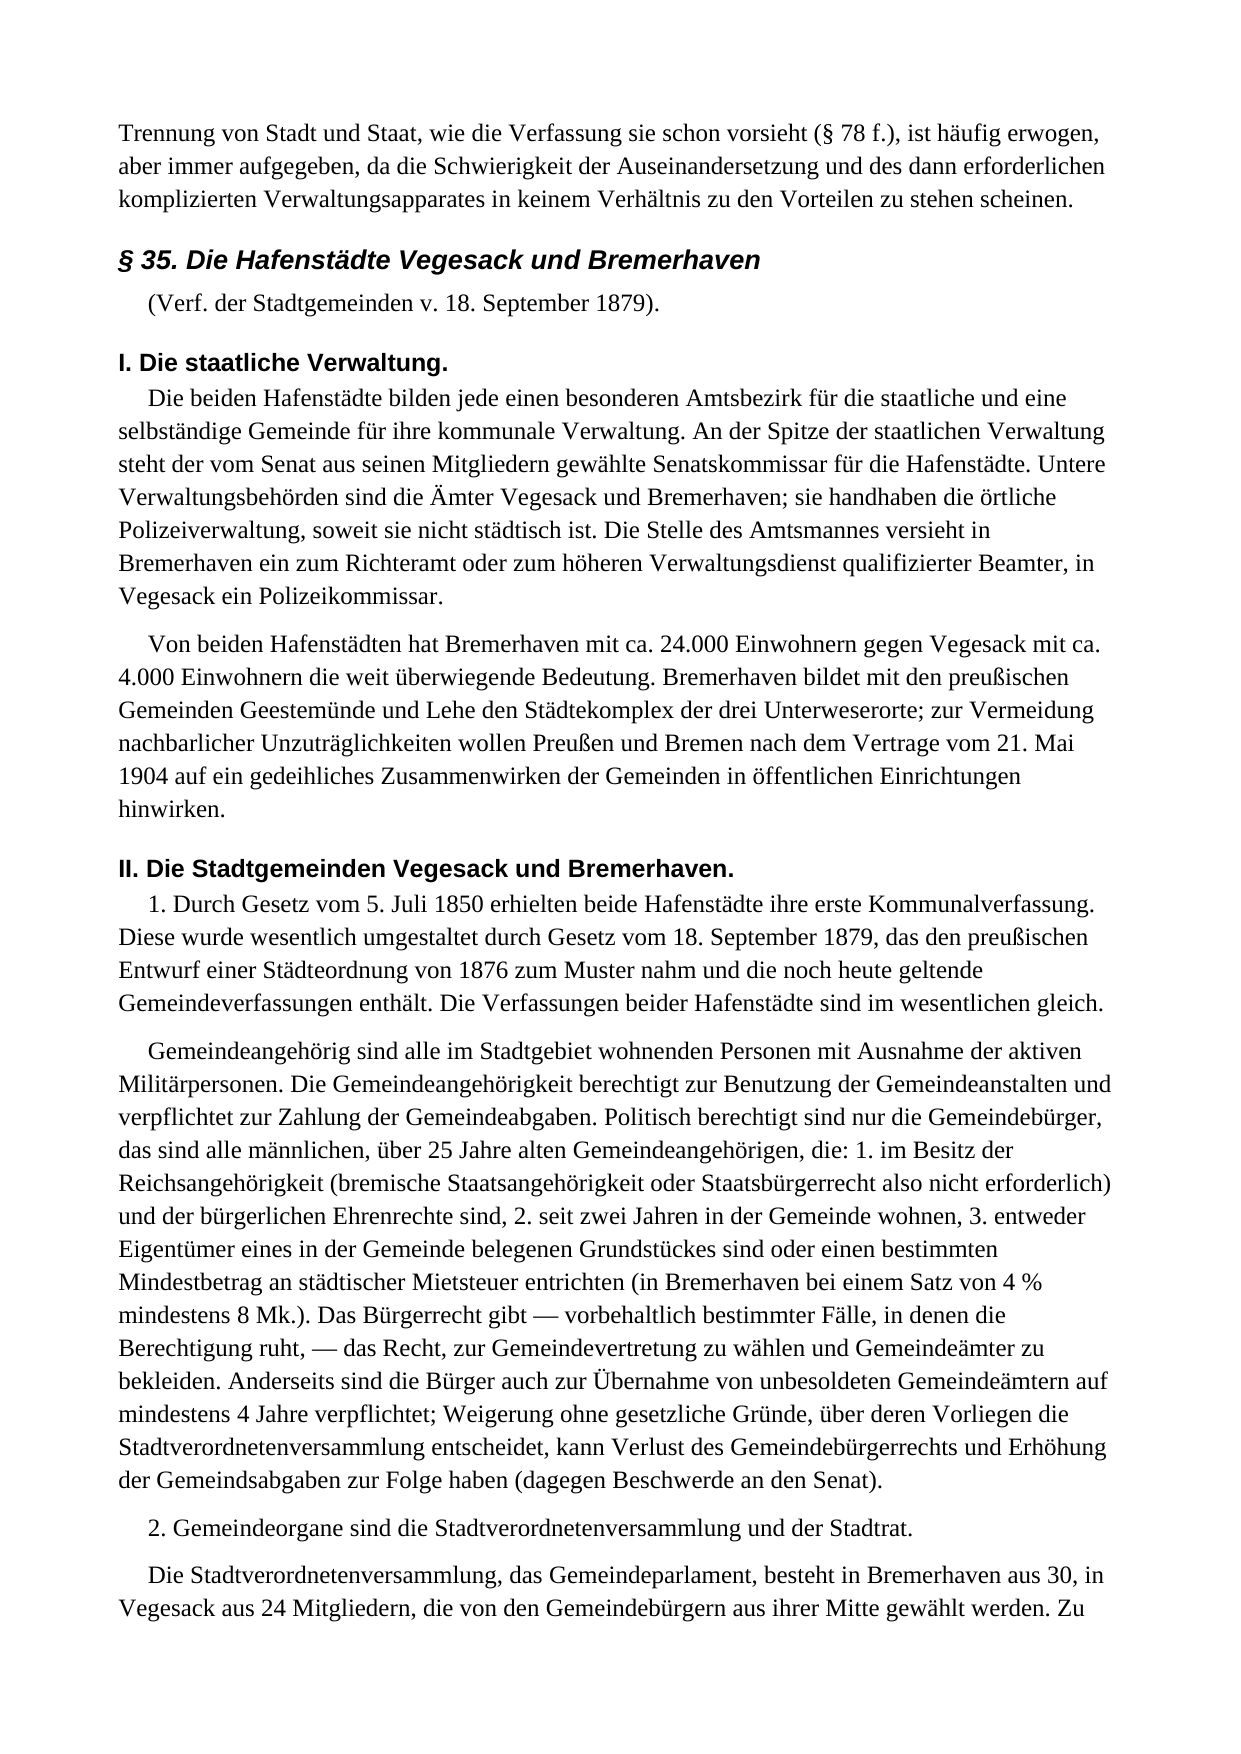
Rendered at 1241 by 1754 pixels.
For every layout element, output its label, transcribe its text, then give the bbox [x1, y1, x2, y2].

text (Verf. der Stadtgemeinden v. 18. September 1879). [118, 288, 1122, 317]
subtitle § 35. Die Hafenstädte Vegesack und Bremerhaven [118, 244, 1122, 276]
text Die Stadtverordnetenversammlung, das Gemeindeparlament, besteht in Bremerhaven aus 30, in Vegesack aus 24 Mitgliedern, die von den Gemeindebürgern aus ihrer Mitte gewählt werden. Zu [118, 1560, 1122, 1622]
text Von beiden Hafenstädten hat Bremerhaven mit ca. 24.000 Einwohnern gegen Vegesack mit ca. 4.000 Einwohnern die weit überwiegende Bedeutung. Bremerhaven bildet mit den preußischen Gemeinden Geestemünde und Lehe den Städtekomplex der drei Unterweserorte; zur Vermeidung nachbarlicher Unzuträglichkeiten wollen Preußen und Bremen nach dem Vertrage vom 21. Mai 1904 auf ein gedeihliches Zusammenwirken der Gemeinden in öffentlichen Einrichtungen hinwirken. [118, 629, 1122, 823]
text Die beiden Hafenstädte bilden jede einen besonderen Amtsbezirk für die staatliche und eine selbständige Gemeinde für ihre kommunale Verwaltung. An der Spitze der staatlichen Verwaltung steht der vom Senat aus seinen Mitgliedern gewählte Senatskommissar für die Hafenstädte. Untere Verwaltungsbehörden sind die Ämter Vegesack und Bremerhaven; sie handhaben die örtliche Polizeiverwaltung, soweit sie nicht städtisch ist. Die Stelle des Amtsmannes versieht in Bremerhaven ein zum Richteramt oder zum höheren Verwaltungsdienst qualifizierter Beamter, in Vegesack ein Polizeikommissar. [118, 383, 1122, 610]
text Trennung von Stadt und Staat, wie die Verfassung sie schon vorsieht (§ 78 f.), ist häufig erwogen, aber immer aufgegeben, da die Schwierigkeit der Auseinandersetzung und des dann erforderlichen komplizierten Verwaltungsapparates in keinem Verhältnis zu den Vorteilen zu stehen scheinen. [118, 118, 1122, 213]
text 1. Durch Gesetz vom 5. Juli 1850 erhielten beide Hafenstädte ihre erste Kommunalverfassung. Diese wurde wesentlich umgestaltet durch Gesetz vom 18. September 1879, das den preußischen Entwurf einer Städteordnung von 1876 zum Muster nahm und die noch heute geltende Gemeindeverfassungen enthält. Die Verfassungen beider Hafenstädte sind im wesentlichen gleich. [118, 889, 1122, 1017]
text 2. Gemeindeorgane sind die Stadtverordnetenversammlung und der Stadtrat. [118, 1513, 1122, 1541]
text Gemeindeangehörig sind alle im Stadtgebiet wohnenden Personen mit Ausnahme der aktiven Militärpersonen. Die Gemeindeangehörigkeit berechtigt zur Benutzung der Gemeindeanstalten und verpflichtet zur Zahlung der Gemeindeabgaben. Politisch berechtigt sind nur die Gemeindebürger, das sind alle männlichen, über 25 Jahre alten Gemeindeangehörigen, die: 1. im Besitz der Reichsangehörigkeit (bremische Staatsangehörigkeit oder Staatsbürgerrecht also nicht erforderlich) und der bürgerlichen Ehrenrechte sind, 2. seit zwei Jahren in der Gemeinde wohnen, 3. entweder Eigentümer eines in der Gemeinde belegenen Grundstückes sind oder einen bestimmten Mindestbetrag an städtischer Mietsteuer entrichten (in Bremerhaven bei einem Satz von 4 % mindestens 8 Mk.). Das Bürgerrecht gibt — vorbehaltlich bestimmter Fälle, in denen die Berechtigung ruht, — das Recht, zur Gemeindevertretung zu wählen und Gemeindeämter zu bekleiden. Anderseits sind die Bürger auch zur Übernahme von unbesoldeten Gemeindeämtern auf mindestens 4 Jahre verpflichtet; Weigerung ohne gesetzliche Gründe, über deren Vorliegen die Stadtverordnetenversammlung entscheidet, kann Verlust des Gemeindebürgerrechts und Erhöhung der Gemeindsabgaben zur Folge haben (dagegen Beschwerde an den Senat). [118, 1036, 1122, 1494]
subtitle I. Die staatliche Verwaltung. [118, 348, 1122, 377]
subtitle II. Die Stadtgemeinden Vegesack und Bremerhaven. [118, 854, 1122, 883]
